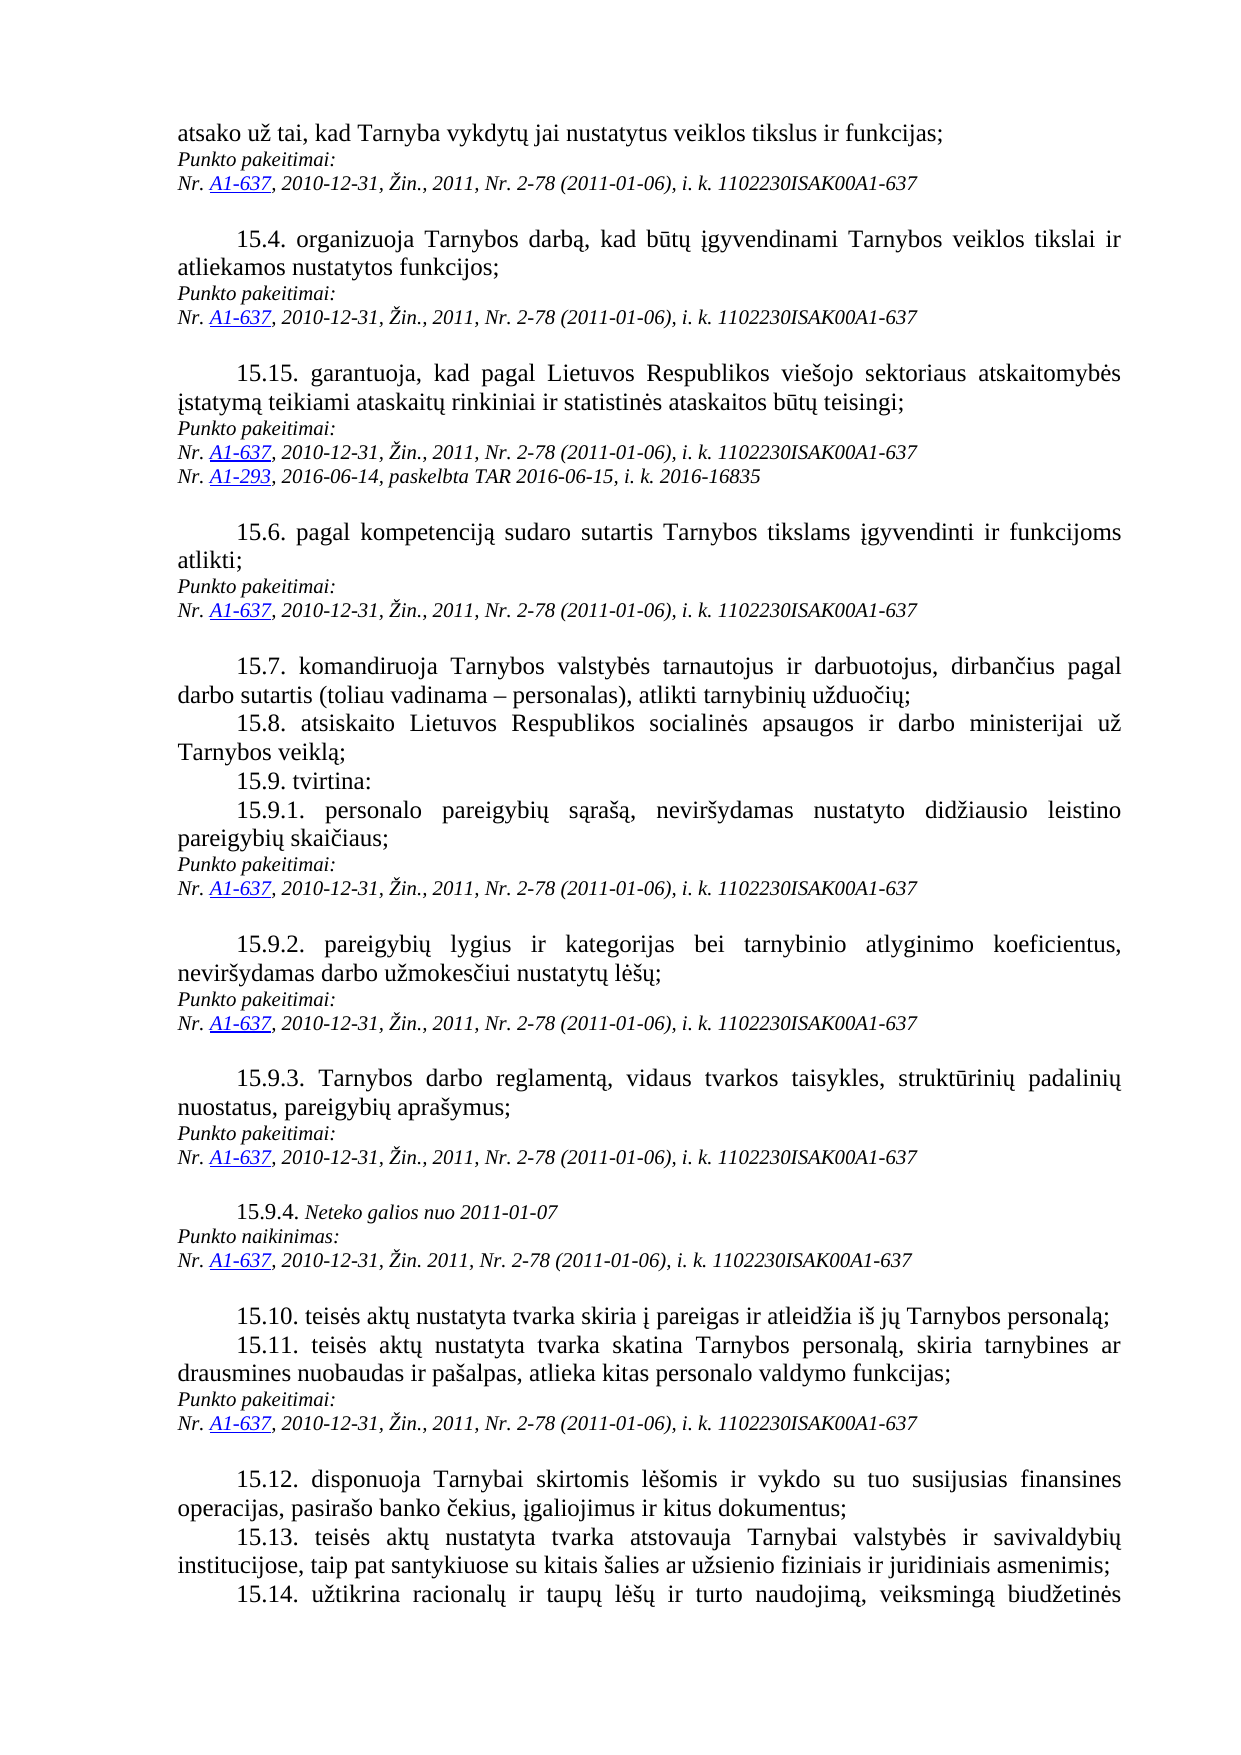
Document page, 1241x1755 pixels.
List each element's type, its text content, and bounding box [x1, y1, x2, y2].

text Nr. A1-637, 2010-12-31, Žin., 2011, Nr. 2-78 (2011-01-06), i. k. 1102230ISAK00A1-637 [177, 1145, 1122, 1169]
text 15.9.4. Neteko galios nuo 2011-01-07 [177, 1198, 1122, 1224]
text 15.14. užtikrina racionalų ir taupų lėšų ir turto naudojimą, veiksmingą biudžetinės [177, 1579, 1122, 1608]
text 15.10. teisės aktų nustatyta tvarka skiria į pareigas ir atleidžia iš jų Tarnybos personalą; [177, 1301, 1122, 1330]
text Nr. A1-637, 2010-12-31, Žin., 2011, Nr. 2-78 (2011-01-06), i. k. 1102230ISAK00A1-637 [177, 1011, 1122, 1035]
text 15.9.2. pareigybių lygius ir kategorijas bei tarnybinio atlyginimo koeficientus, neviršydamas darbo užmokesčiui nustatytų lėšų; [177, 929, 1122, 987]
text 15.6. pagal kompetenciją sudaro sutartis Tarnybos tikslams įgyvendinti ir funkcijoms atlikti; [177, 517, 1122, 574]
text Nr. A1-637, 2010-12-31, Žin., 2011, Nr. 2-78 (2011-01-06), i. k. 1102230ISAK00A1-637 [177, 305, 1122, 329]
text Nr. A1-637, 2010-12-31, Žin., 2011, Nr. 2-78 (2011-01-06), i. k. 1102230ISAK00A1-637 [177, 171, 1122, 195]
text 15.7. komandiruoja Tarnybos valstybės tarnautojus ir darbuotojus, dirbančius pagal darbo sutartis (toliau vadinama – personalas), atlikti tarnybinių užduočių; [177, 651, 1122, 708]
text 15.9. tvirtina: [177, 766, 1122, 795]
text 15.4. organizuoja Tarnybos darbą, kad būtų įgyvendinami Tarnybos veiklos tikslai ir atliekamos nustatytos funkcijos; [177, 224, 1122, 281]
text Nr. A1-637, 2010-12-31, Žin., 2011, Nr. 2-78 (2011-01-06), i. k. 1102230ISAK00A1-637 [177, 598, 1122, 622]
text Punkto pakeitimai: [177, 852, 1122, 876]
text Nr. A1-637, 2010-12-31, Žin., 2011, Nr. 2-78 (2011-01-06), i. k. 1102230ISAK00A1-637 [177, 1411, 1122, 1435]
text Nr. A1-637, 2010-12-31, Žin., 2011, Nr. 2-78 (2011-01-06), i. k. 1102230ISAK00A1-637 [177, 440, 1122, 464]
text 15.12. disponuoja Tarnybai skirtomis lėšomis ir vykdo su tuo susijusias finansines operacijas, pasirašo banko čekius, įgaliojimus ir kitus dokumentus; [177, 1464, 1122, 1522]
text Punkto pakeitimai: [177, 416, 1122, 440]
text Nr. A1-293, 2016-06-14, paskelbta TAR 2016-06-15, i. k. 2016-16835 [177, 464, 1122, 488]
text Punkto pakeitimai: [177, 1121, 1122, 1145]
text Punkto pakeitimai: [177, 574, 1122, 598]
text 15.8. atsiskaito Lietuvos Respublikos socialinės apsaugos ir darbo ministerijai už Tarnybos veiklą; [177, 708, 1122, 766]
text Punkto pakeitimai: [177, 281, 1122, 305]
text Nr. A1-637, 2010-12-31, Žin. 2011, Nr. 2-78 (2011-01-06), i. k. 1102230ISAK00A1-637 [177, 1248, 1122, 1272]
text Punkto naikinimas: [177, 1224, 1122, 1248]
text atsako už tai, kad Tarnyba vykdytų jai nustatytus veiklos tikslus ir funkcijas; [177, 118, 1122, 147]
text 15.11. teisės aktų nustatyta tvarka skatina Tarnybos personalą, skiria tarnybines ar drausmines nuobaudas ir pašalpas, atlieka kitas personalo valdymo funkcijas; [177, 1330, 1122, 1387]
text 15.9.1. personalo pareigybių sąrašą, neviršydamas nustatyto didžiausio leistino pareigybių skaičiaus; [177, 795, 1122, 852]
text Punkto pakeitimai: [177, 147, 1122, 171]
text Punkto pakeitimai: [177, 987, 1122, 1011]
text 15.9.3. Tarnybos darbo reglamentą, vidaus tvarkos taisykles, struktūrinių padalinių nuostatus, pareigybių aprašymus; [177, 1063, 1122, 1121]
text Punkto pakeitimai: [177, 1387, 1122, 1411]
text Nr. A1-637, 2010-12-31, Žin., 2011, Nr. 2-78 (2011-01-06), i. k. 1102230ISAK00A1-637 [177, 876, 1122, 900]
text 15.13. teisės aktų nustatyta tvarka atstovauja Tarnybai valstybės ir savivaldybių institucijose, taip pat santykiuose su kitais šalies ar užsienio fiziniais ir juridiniais asmenimis; [177, 1522, 1122, 1579]
text 15.15. garantuoja, kad pagal Lietuvos Respublikos viešojo sektoriaus atskaitomybės įstatymą teikiami ataskaitų rinkiniai ir statistinės ataskaitos būtų teisingi; [177, 358, 1122, 416]
